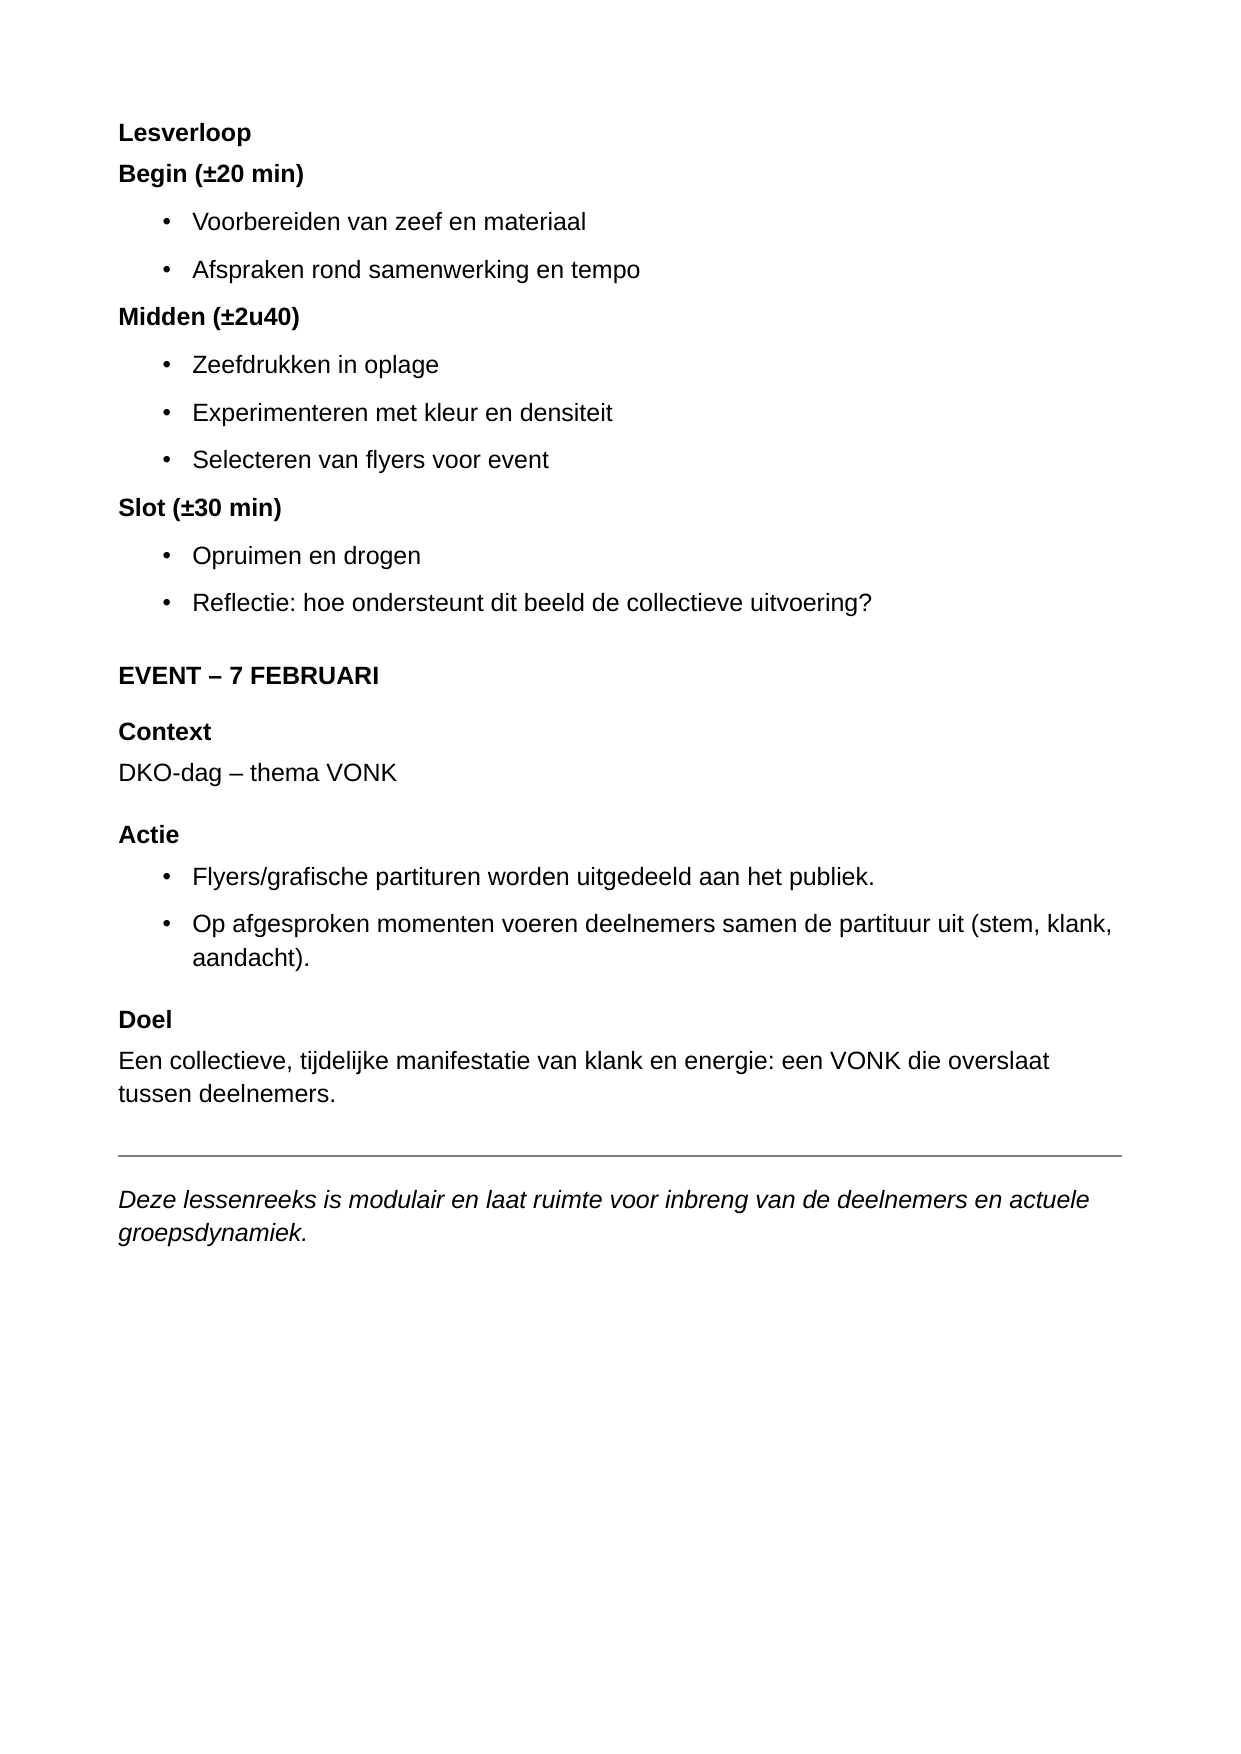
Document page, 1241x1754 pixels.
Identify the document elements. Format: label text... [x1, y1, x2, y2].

list Experimenteren met kleur en densiteit [162, 398, 1122, 427]
subtitle Actie [118, 820, 1122, 849]
text Deze lessenreeks is modulair en laat ruimte voor inbreng van de deelnemers en actuele groepsdynamiek. [118, 1185, 1122, 1247]
text Begin (±20 min) [118, 159, 1122, 188]
subtitle EVENT – 7 FEBRUARI [118, 661, 1122, 690]
list Voorbereiden van zeef en materiaal [162, 207, 1122, 236]
list Op afgesproken momenten voeren deelnemers samen de partituur uit (stem, klank, aandacht). [162, 909, 1122, 971]
list Zeefdrukken in oplage [162, 350, 1122, 379]
subtitle Context [118, 717, 1122, 746]
subtitle Lesverloop [118, 118, 1122, 147]
list Afspraken rond samenwerking en tempo [162, 255, 1122, 283]
text Midden (±2u40) [118, 302, 1122, 331]
text DKO-dag – thema VONK [118, 758, 1122, 787]
list Reflectie: hoe ondersteunt dit beeld de collectieve uitvoering? [162, 588, 1122, 617]
text Slot (±30 min) [118, 493, 1122, 522]
list Flyers/grafische partituren worden uitgedeeld aan het publiek. [162, 862, 1122, 891]
list Opruimen en drogen [162, 541, 1122, 569]
text Een collectieve, tijdelijke manifestatie van klank en energie: een VONK die overslaat tussen deelnemers. [118, 1046, 1122, 1108]
list Selecteren van flyers voor event [162, 445, 1122, 474]
subtitle Doel [118, 1005, 1122, 1033]
